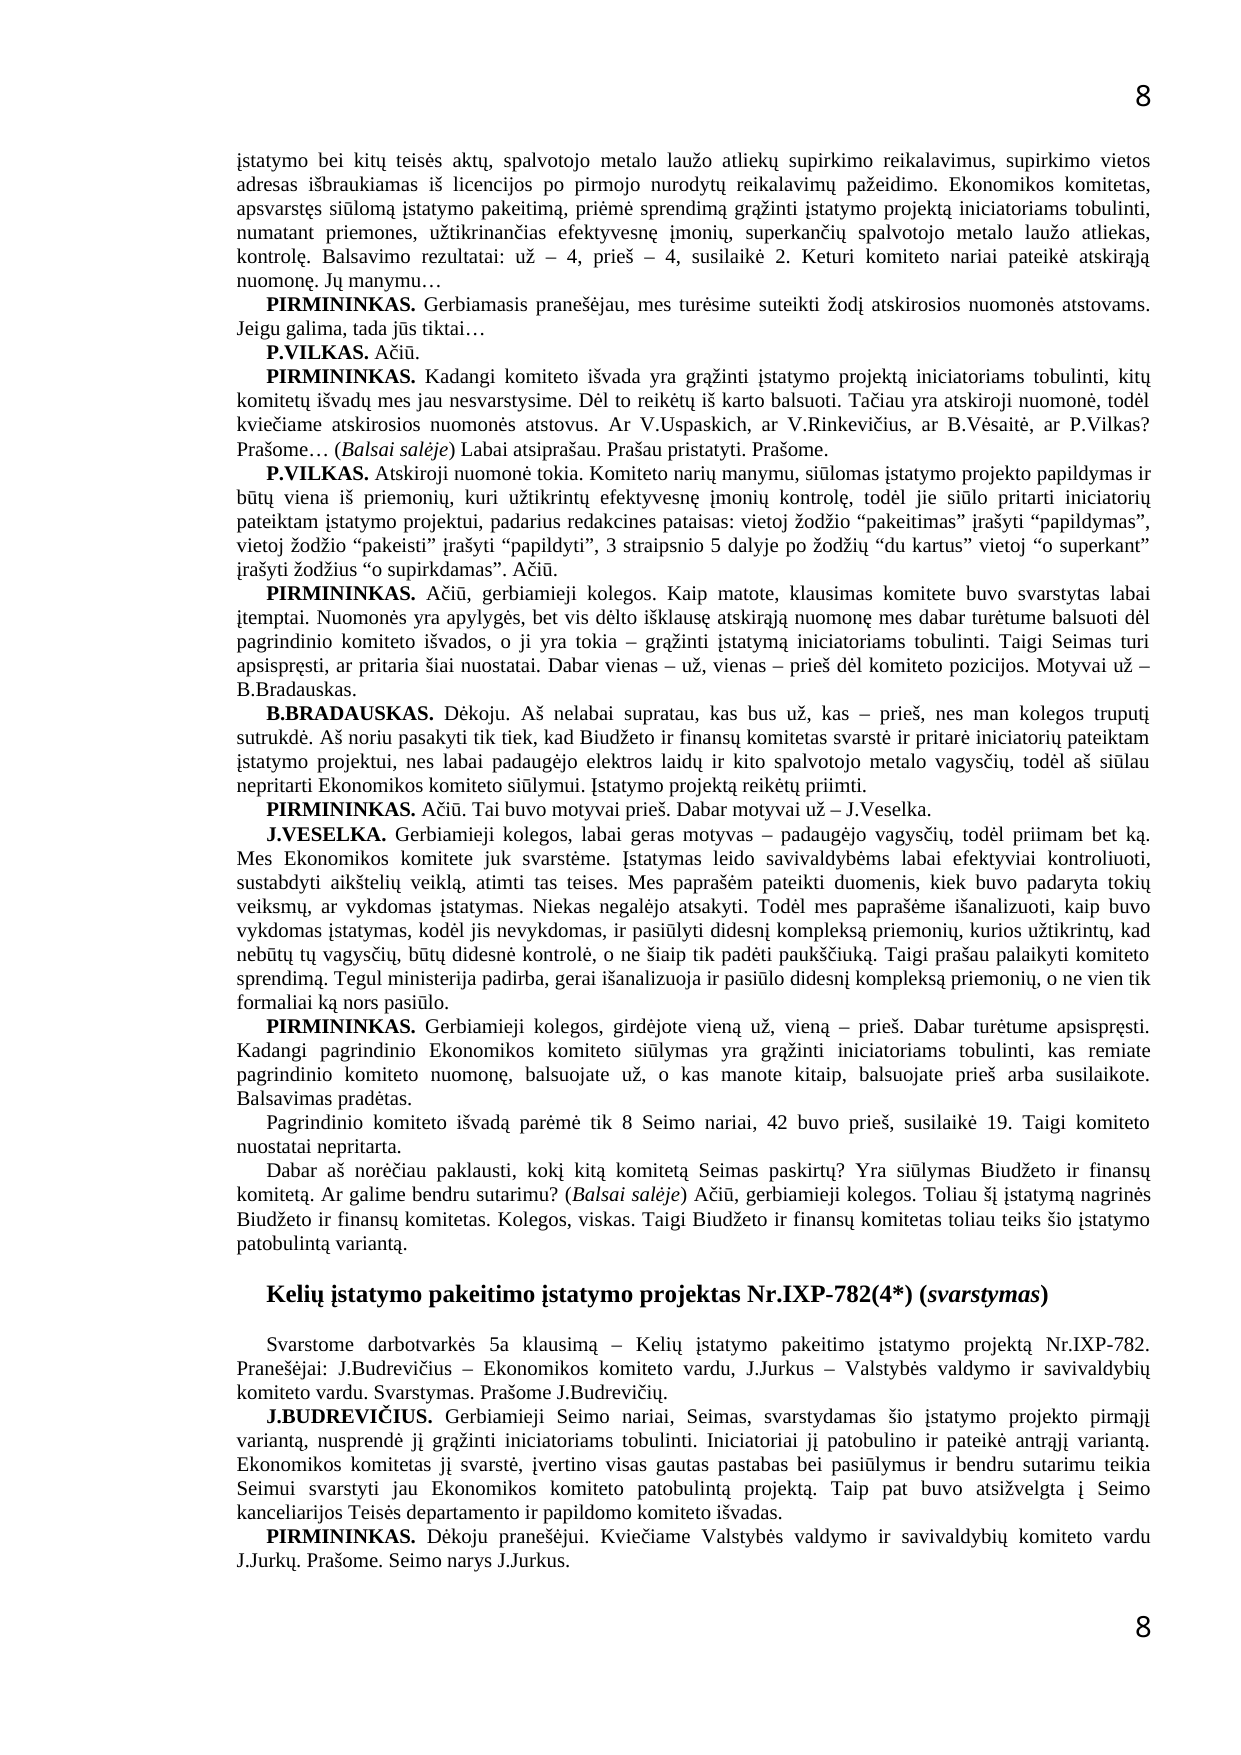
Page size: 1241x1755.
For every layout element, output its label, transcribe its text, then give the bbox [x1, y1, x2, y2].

text Pagrindinio komiteto išvadą parėmė tik 8 Seimo nariai, 42 buvo prieš, susilaikė 19. Taigi komiteto nuostatai nepritarta. [236, 1110, 1152, 1158]
text J.VESELKA. Gerbiamieji kolegos, labai geras motyvas – padaugėjo vagysčių, todėl priimam bet ką. Mes Ekonomikos komitete juk svarstėme. Įstatymas leido savivaldybėms labai efektyviai kontroliuoti, sustabdyti aikštelių veiklą, atimti tas teises. Mes paprašėm pateikti duomenis, kiek buvo padaryta tokių veiksmų, ar vykdomas įstatymas. Niekas negalėjo atsakyti. Todėl mes paprašėme išanalizuoti, kaip buvo vykdomas įstatymas, kodėl jis nevykdomas, ir pasiūlyti didesnį kompleksą priemonių, kurios užtikrintų, kad nebūtų tų vagysčių, būtų didesnė kontrolė, o ne šiaip tik padėti paukščiuką. Taigi prašau palaikyti komiteto sprendimą. Tegul ministerija padirba, gerai išanalizuoja ir pasiūlo didesnį kompleksą priemonių, o ne vien tik formaliai ką nors pasiūlo. [236, 821, 1152, 1014]
text P.VILKAS. Atskiroji nuomonė tokia. Komiteto narių manymu, siūlomas įstatymo projekto papildymas ir būtų viena iš priemonių, kuri užtikrintų efektyvesnę įmonių kontrolę, todėl jie siūlo pritarti iniciatorių pateiktam įstatymo projektui, padarius redakcines pataisas: vietoj žodžio “pakeitimas” įrašyti “papildymas”, vietoj žodžio “pakeisti” įrašyti “papildyti”, 3 straipsnio 5 dalyje po žodžių “du kartus” vietoj “o superkant” įrašyti žodžius “o supirkdamas”. Ačiū. [236, 461, 1152, 581]
text Kelių įstatymo pakeitimo įstatymo projektas Nr.IXP-782(4*) (svarstymas) [236, 1279, 1152, 1307]
text J.BUDREVIČIUS. Gerbiamieji Seimo nariai, Seimas, svarstydamas šio įstatymo projekto pirmąjį variantą, nusprendė jį grąžinti iniciatoriams tobulinti. Iniciatoriai jį patobulino ir pateikė antrąjį variantą. Ekonomikos komitetas jį svarstė, įvertino visas gautas pastabas bei pasiūlymus ir bendru sutarimu teikia Seimui svarstyti jau Ekonomikos komiteto patobulintą projektą. Taip pat buvo atsižvelgta į Seimo kanceliarijos Teisės departamento ir papildomo komiteto išvadas. [236, 1404, 1152, 1524]
text P.VILKAS. Ačiū. [236, 340, 1152, 364]
text Svarstome darbotvarkės 5a klausimą – Kelių įstatymo pakeitimo įstatymo projektą Nr.IXP-782. Pranešėjai: J.Budrevičius – Ekonomikos komiteto vardu, J.Jurkus – Valstybės valdymo ir savivaldybių komiteto vardu. Svarstymas. Prašome J.Budrevičių. [236, 1331, 1152, 1404]
text PIRMININKAS. Gerbiamieji kolegos, girdėjote vieną už, vieną – prieš. Dabar turėtume apsispręsti. Kadangi pagrindinio Ekonomikos komiteto siūlymas yra grąžinti iniciatoriams tobulinti, kas remiate pagrindinio komiteto nuomonę, balsuojate už, o kas manote kitaip, balsuojate prieš arba susilaikote. Balsavimas pradėtas. [236, 1014, 1152, 1110]
text PIRMININKAS. Gerbiamasis pranešėjau, mes turėsime suteikti žodį atskirosios nuomonės atstovams. Jeigu galima, tada jūs tiktai… [236, 292, 1152, 340]
text Dabar aš norėčiau paklausti, kokį kitą komitetą Seimas paskirtų? Yra siūlymas Biudžeto ir finansų komitetą. Ar galime bendru sutarimu? (Balsai salėje) Ačiū, gerbiamieji kolegos. Toliau šį įstatymą nagrinės Biudžeto ir finansų komitetas. Kolegos, viskas. Taigi Biudžeto ir finansų komitetas toliau teiks šio įstatymo patobulintą variantą. [236, 1158, 1152, 1254]
text PIRMININKAS. Ačiū. Tai buvo motyvai prieš. Dabar motyvai už – J.Veselka. [236, 797, 1152, 821]
text PIRMININKAS. Kadangi komiteto išvada yra grąžinti įstatymo projektą iniciatoriams tobulinti, kitų komitetų išvadų mes jau nesvarstysime. Dėl to reikėtų iš karto balsuoti. Tačiau yra atskiroji nuomonė, todėl kviečiame atskirosios nuomonės atstovus. Ar V.Uspaskich, ar V.Rinkevičius, ar B.Vėsaitė, ar P.Vilkas? Prašome… (Balsai salėje) Labai atsiprašau. Prašau pristatyti. Prašome. [236, 364, 1152, 461]
text PIRMININKAS. Dėkoju pranešėjui. Kviečiame Valstybės valdymo ir savivaldybių komiteto vardu J.Jurkų. Prašome. Seimo narys J.Jurkus. [236, 1524, 1152, 1572]
text PIRMININKAS. Ačiū, gerbiamieji kolegos. Kaip matote, klausimas komitete buvo svarstytas labai įtemptai. Nuomonės yra apylygės, bet vis dėlto išklausę atskirąją nuomonę mes dabar turėtume balsuoti dėl pagrindinio komiteto išvados, o ji yra tokia – grąžinti įstatymą iniciatoriams tobulinti. Taigi Seimas turi apsispręsti, ar pritaria šiai nuostatai. Dabar vienas – už, vienas – prieš dėl komiteto pozicijos. Motyvai už – B.Bradauskas. [236, 581, 1152, 701]
text B.BRADAUSKAS. Dėkoju. Aš nelabai supratau, kas bus už, kas – prieš, nes man kolegos truputį sutrukdė. Aš noriu pasakyti tik tiek, kad Biudžeto ir finansų komitetas svarstė ir pritarė iniciatorių pateiktam įstatymo projektui, nes labai padaugėjo elektros laidų ir kito spalvotojo metalo vagysčių, todėl aš siūlau nepritarti Ekonomikos komiteto siūlymui. Įstatymo projektą reikėtų priimti. [236, 701, 1152, 797]
text įstatymo bei kitų teisės aktų, spalvotojo metalo laužo atliekų supirkimo reikalavimus, supirkimo vietos adresas išbraukiamas iš licencijos po pirmojo nurodytų reikalavimų pažeidimo. Ekonomikos komitetas, apsvarstęs siūlomą įstatymo pakeitimą, priėmė sprendimą grąžinti įstatymo projektą iniciatoriams tobulinti, numatant priemones, užtikrinančias efektyvesnę įmonių, superkančių spalvotojo metalo laužo atliekas, kontrolę. Balsavimo rezultatai: už – 4, prieš – 4, susilaikė 2. Keturi komiteto nariai pateikė atskirąją nuomonę. Jų manymu… [236, 148, 1152, 292]
